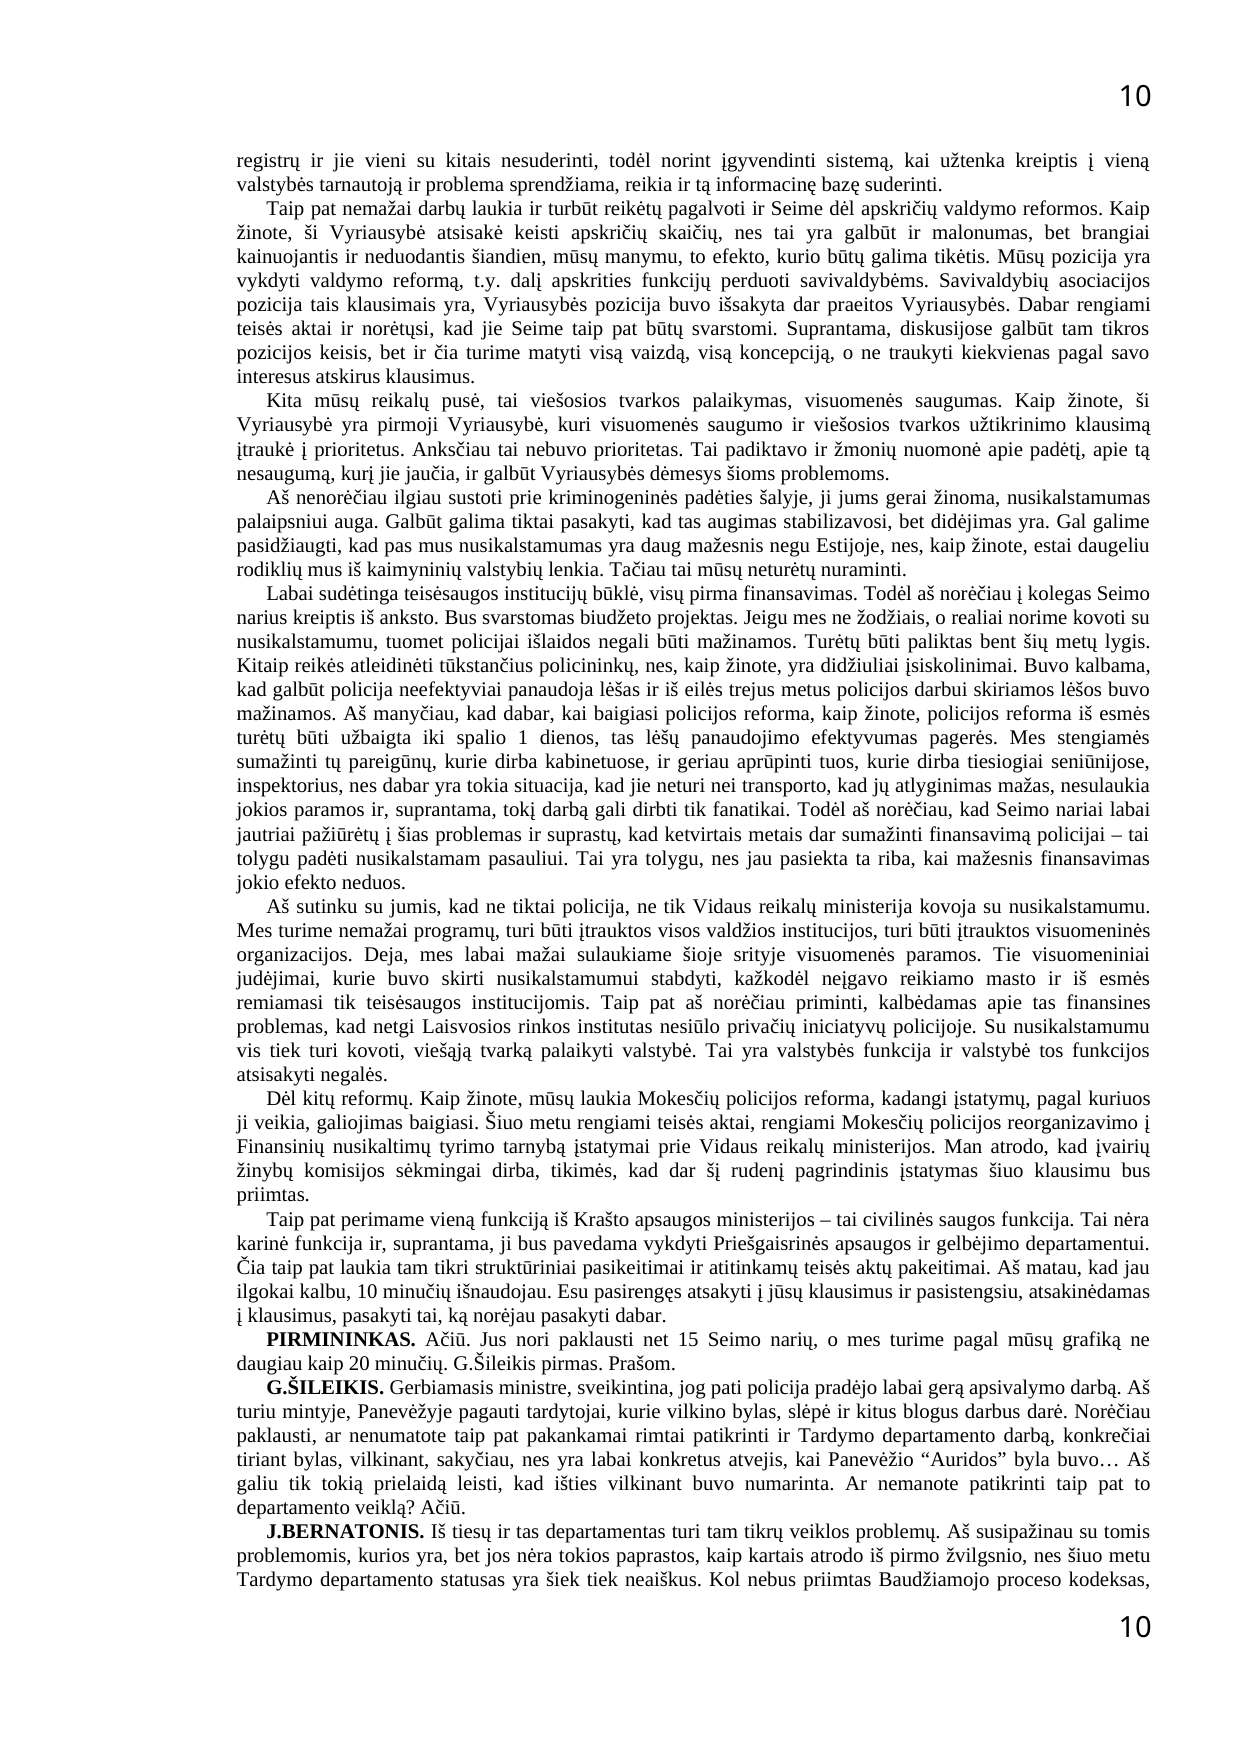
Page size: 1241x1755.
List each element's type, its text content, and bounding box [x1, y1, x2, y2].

text Aš nenorėčiau ilgiau sustoti prie kriminogeninės padėties šalyje, ji jums gerai žinoma, nusikalstamumas palaipsniui auga. Galbūt galima tiktai pasakyti, kad tas augimas stabilizavosi, bet didėjimas yra. Gal galime pasidžiaugti, kad pas mus nusikalstamumas yra daug mažesnis negu Estijoje, nes, kaip žinote, estai daugeliu rodiklių mus iš kaimyninių valstybių lenkia. Tačiau tai mūsų neturėtų nuraminti. [236, 484, 1152, 581]
text Taip pat nemažai darbų laukia ir turbūt reikėtų pagalvoti ir Seime dėl apskričių valdymo reformos. Kaip žinote, ši Vyriausybė atsisakė keisti apskričių skaičių, nes tai yra galbūt ir malonumas, bet brangiai kainuojantis ir neduodantis šiandien, mūsų manymu, to efekto, kurio būtų galima tikėtis. Mūsų pozicija yra vykdyti valdymo reformą, t.y. dalį apskrities funkcijų perduoti savivaldybėms. Savivaldybių asociacijos pozicija tais klausimais yra, Vyriausybės pozicija buvo išsakyta dar praeitos Vyriausybės. Dabar rengiami teisės aktai ir norėtųsi, kad jie Seime taip pat būtų svarstomi. Suprantama, diskusijose galbūt tam tikros pozicijos keisis, bet ir čia turime matyti visą vaizdą, visą koncepciją, o ne traukyti kiekvienas pagal savo interesus atskirus klausimus. [236, 196, 1152, 388]
text Taip pat perimame vieną funkciją iš Krašto apsaugos ministerijos – tai civilinės saugos funkcija. Tai nėra karinė funkcija ir, suprantama, ji bus pavedama vykdyti Priešgaisrinės apsaugos ir gelbėjimo departamentui. Čia taip pat laukia tam tikri struktūriniai pasikeitimai ir atitinkamų teisės aktų pakeitimai. Aš matau, kad jau ilgokai kalbu, 10 minučių išnaudojau. Esu pasirengęs atsakyti į jūsų klausimus ir pasistengsiu, atsakinėdamas į klausimus, pasakyti tai, ką norėjau pasakyti dabar. [236, 1206, 1152, 1327]
text Labai sudėtinga teisėsaugos institucijų būklė, visų pirma finansavimas. Todėl aš norėčiau į kolegas Seimo narius kreiptis iš anksto. Bus svarstomas biudžeto projektas. Jeigu mes ne žodžiais, o realiai norime kovoti su nusikalstamumu, tuomet policijai išlaidos negali būti mažinamos. Turėtų būti paliktas bent šių metų lygis. Kitaip reikės atleidinėti tūkstančius policininkų, nes, kaip žinote, yra didžiuliai įsiskolinimai. Buvo kalbama, kad galbūt policija neefektyviai panaudoja lėšas ir iš eilės trejus metus policijos darbui skiriamos lėšos buvo mažinamos. Aš manyčiau, kad dabar, kai baigiasi policijos reforma, kaip žinote, policijos reforma iš esmės turėtų būti užbaigta iki spalio 1 dienos, tas lėšų panaudojimo efektyvumas pagerės. Mes stengiamės sumažinti tų pareigūnų, kurie dirba kabinetuose, ir geriau aprūpinti tuos, kurie dirba tiesiogiai seniūnijose, inspektorius, nes dabar yra tokia situacija, kad jie neturi nei transporto, kad jų atlyginimas mažas, nesulaukia jokios paramos ir, suprantama, tokį darbą gali dirbti tik fanatikai. Todėl aš norėčiau, kad Seimo nariai labai jautriai pažiūrėtų į šias problemas ir suprastų, kad ketvirtais metais dar sumažinti finansavimą policijai – tai tolygu padėti nusikalstamam pasauliui. Tai yra tolygu, nes jau pasiekta ta riba, kai mažesnis finansavimas jokio efekto neduos. [236, 581, 1152, 894]
text J.BERNATONIS. Iš tiesų ir tas departamentas turi tam tikrų veiklos problemų. Aš susipažinau su tomis problemomis, kurios yra, bet jos nėra tokios paprastos, kaip kartais atrodo iš pirmo žvilgsnio, nes šiuo metu Tardymo departamento statusas yra šiek tiek neaiškus. Kol nebus priimtas Baudžiamojo proceso kodeksas, [236, 1519, 1152, 1591]
text registrų ir jie vieni su kitais nesuderinti, todėl norint įgyvendinti sistemą, kai užtenka kreiptis į vieną valstybės tarnautoją ir problema sprendžiama, reikia ir tą informacinę bazę suderinti. [236, 148, 1152, 196]
text Dėl kitų reformų. Kaip žinote, mūsų laukia Mokesčių policijos reforma, kadangi įstatymų, pagal kuriuos ji veikia, galiojimas baigiasi. Šiuo metu rengiami teisės aktai, rengiami Mokesčių policijos reorganizavimo į Finansinių nusikaltimų tyrimo tarnybą įstatymai prie Vidaus reikalų ministerijos. Man atrodo, kad įvairių žinybų komisijos sėkmingai dirba, tikimės, kad dar šį rudenį pagrindinis įstatymas šiuo klausimu bus priimtas. [236, 1086, 1152, 1206]
text Aš sutinku su jumis, kad ne tiktai policija, ne tik Vidaus reikalų ministerija kovoja su nusikalstamumu. Mes turime nemažai programų, turi būti įtrauktos visos valdžios institucijos, turi būti įtrauktos visuomeninės organizacijos. Deja, mes labai mažai sulaukiame šioje srityje visuomenės paramos. Tie visuomeniniai judėjimai, kurie buvo skirti nusikalstamumui stabdyti, kažkodėl neįgavo reikiamo masto ir iš esmės remiamasi tik teisėsaugos institucijomis. Taip pat aš norėčiau priminti, kalbėdamas apie tas finansines problemas, kad netgi Laisvosios rinkos institutas nesiūlo privačių iniciatyvų policijoje. Su nusikalstamumu vis tiek turi kovoti, viešąją tvarką palaikyti valstybė. Tai yra valstybės funkcija ir valstybė tos funkcijos atsisakyti negalės. [236, 894, 1152, 1086]
text Kita mūsų reikalų pusė, tai viešosios tvarkos palaikymas, visuomenės saugumas. Kaip žinote, ši Vyriausybė yra pirmoji Vyriausybė, kuri visuomenės saugumo ir viešosios tvarkos užtikrinimo klausimą įtraukė į prioritetus. Anksčiau tai nebuvo prioritetas. Tai padiktavo ir žmonių nuomonė apie padėtį, apie tą nesaugumą, kurį jie jaučia, ir galbūt Vyriausybės dėmesys šioms problemoms. [236, 388, 1152, 484]
text G.ŠILEIKIS. Gerbiamasis ministre, sveikintina, jog pati policija pradėjo labai gerą apsivalymo darbą. Aš turiu mintyje, Panevėžyje pagauti tardytojai, kurie vilkino bylas, slėpė ir kitus blogus darbus darė. Norėčiau paklausti, ar nenumatote taip pat pakankamai rimtai patikrinti ir Tardymo departamento darbą, konkrečiai tiriant bylas, vilkinant, sakyčiau, nes yra labai konkretus atvejis, kai Panevėžio “Auridos” byla buvo… Aš galiu tik tokią prielaidą leisti, kad išties vilkinant buvo numarinta. Ar nemanote patikrinti taip pat to departamento veiklą? Ačiū. [236, 1375, 1152, 1519]
text PIRMININKAS. Ačiū. Jus nori paklausti net 15 Seimo narių, o mes turime pagal mūsų grafiką ne daugiau kaip 20 minučių. G.Šileikis pirmas. Prašom. [236, 1327, 1152, 1375]
